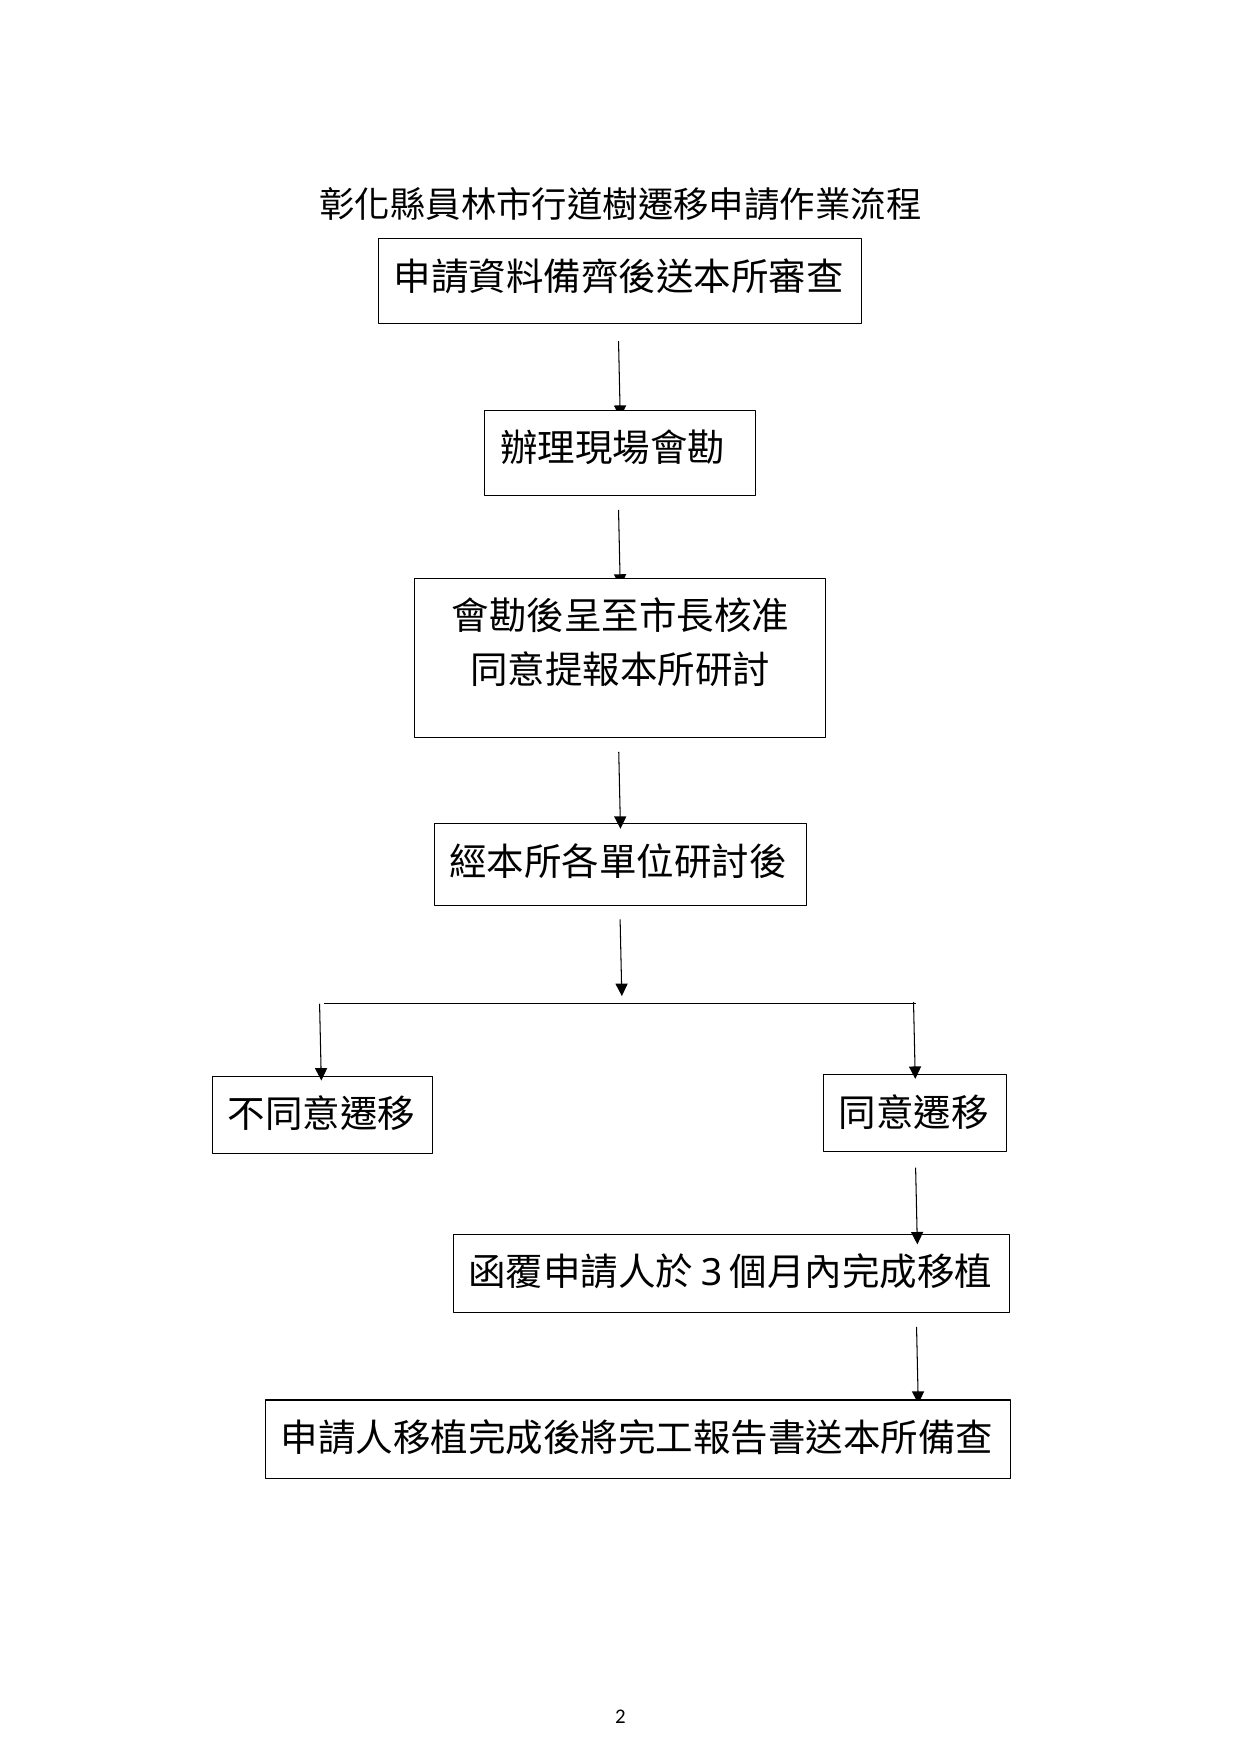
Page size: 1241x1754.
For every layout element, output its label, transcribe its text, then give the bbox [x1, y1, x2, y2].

text 彰化縣員林市行道樹遷移申請作業流程 [148, 164, 1092, 239]
text 辦理現場會勘 [500, 418, 740, 473]
text 申請資料備齊後送本所審查 [394, 247, 847, 301]
text 函覆申請人於3個月內完成移植 [468, 1242, 994, 1296]
text 同意提報本所研討 [429, 640, 811, 694]
text 同意遷移 [838, 1082, 991, 1137]
text 經本所各單位研討後 [449, 831, 791, 886]
text 不同意遷移 [227, 1084, 418, 1138]
text 會勘後呈至市長核准 [429, 586, 811, 640]
text 申請人移植完成後將完工報告書送本所備查 [281, 1407, 996, 1462]
